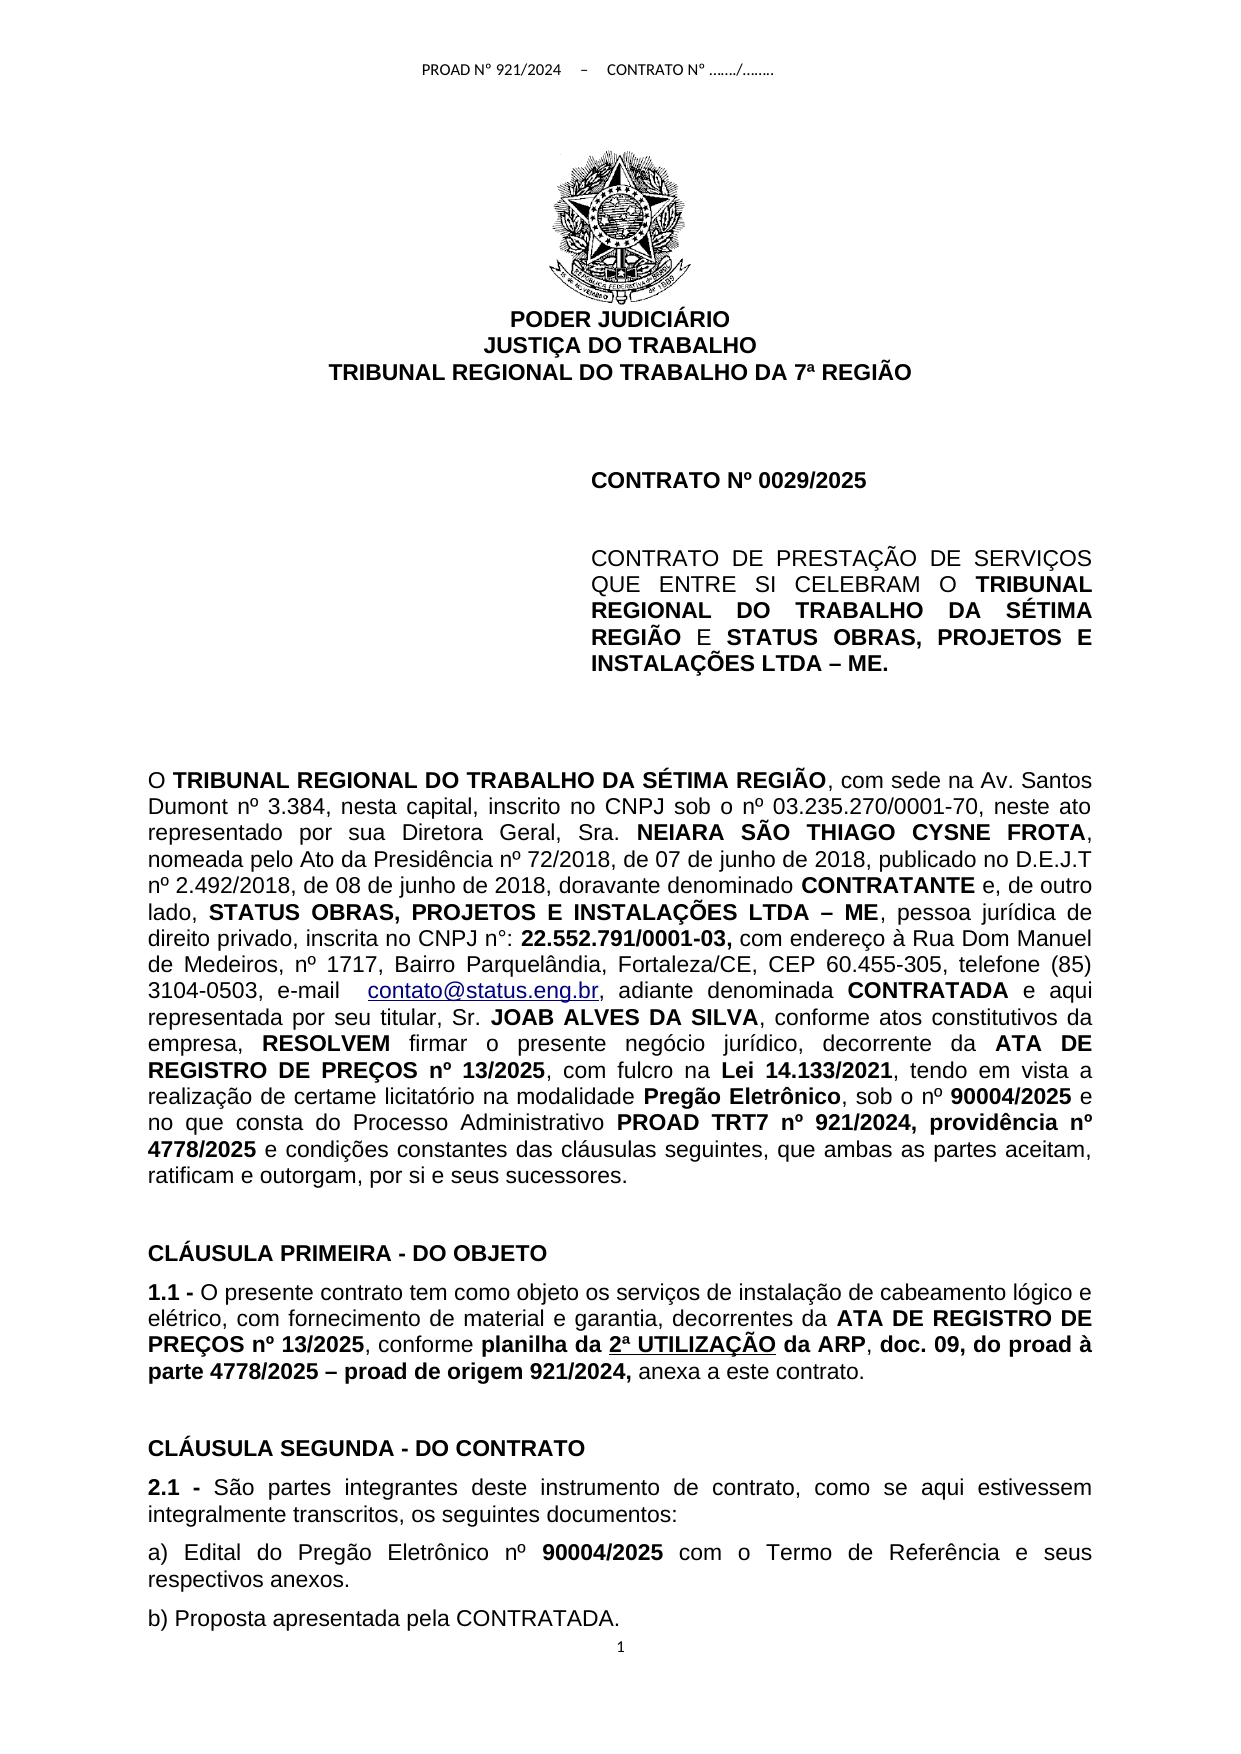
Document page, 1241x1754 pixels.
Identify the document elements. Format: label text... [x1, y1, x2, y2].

text JUSTIÇA DO TRABALHO [148, 332, 1092, 359]
text O TRIBUNAL REGIONAL DO TRABALHO DA SÉTIMA REGIÃO, com sede na Av. Santos Dumont nº 3.384, nesta capital, inscrito no CNPJ sob o nº 03.235.270/0001-70, neste ato representado por sua Diretora Geral, Sra. NEIARA SÃO THIAGO CYSNE FROTA, nomeada pelo Ato da Presidência nº 72/2018, de 07 de junho de 2018, publicado no D.E.J.T nº 2.492/2018, de 08 de junho de 2018, doravante denominado CONTRATANTE e, de outro lado, STATUS OBRAS, PROJETOS E INSTALAÇÕES LTDA – ME, pessoa jurídica de direito privado, inscrita no CNPJ n°: 22.552.791/0001-03, com endereço à Rua Dom Manuel de Medeiros, nº 1717, Bairro Parquelândia, Fortaleza/CE, CEP 60.455-305, telefone (85) 3104-0503, e-mail contato@status.eng.br, adiante denominada CONTRATADA e aqui representada por seu titular, Sr. JOAB ALVES DA SILVA, conforme atos constitutivos da empresa, RESOLVEM firmar o presente negócio jurídico, decorrente da ATA DE REGISTRO DE PREÇOS nº 13/2025, com fulcro na Lei 14.133/2021, tendo em vista a realização de certame licitatório na modalidade Pregão Eletrônico, sob o nº 90004/2025 e no que consta do Processo Administrativo PROAD TRT7 nº 921/2024, providência nº 4778/2025 e condições constantes das cláusulas seguintes, que ambas as partes aceitam, ratificam e outorgam, por si e seus sucessores. [148, 767, 1092, 1188]
text a) Edital do Pregão Eletrônico nº 90004/2025 com o Termo de Referência e seus respectivos anexos. [148, 1539, 1092, 1592]
text CLÁUSULA PRIMEIRA - DO OBJETO [148, 1240, 1092, 1266]
picture [547, 147, 693, 306]
text CONTRATO Nº 0029/2025 [591, 467, 1092, 493]
text TRIBUNAL REGIONAL DO TRABALHO DA 7ª REGIÃO [148, 359, 1092, 385]
text PODER JUDICIÁRIO [148, 306, 1092, 332]
text CONTRATO DE PRESTAÇÃO DE SERVIÇOS QUE ENTRE SI CELEBRAM O TRIBUNAL REGIONAL DO TRABALHO DA SÉTIMA REGIÃO E STATUS OBRAS, PROJETOS E INSTALAÇÕES LTDA – ME. [591, 545, 1092, 676]
text 2.1 - São partes integrantes deste instrumento de contrato, como se aqui estivessem integralmente transcritos, os seguintes documentos: [148, 1474, 1092, 1527]
text b) Proposta apresentada pela CONTRATADA. [148, 1604, 1092, 1631]
text CLÁUSULA SEGUNDA - DO CONTRATO [148, 1435, 1092, 1462]
text 1.1 - O presente contrato tem como objeto os serviços de instalação de cabeamento lógico e elétrico, com fornecimento de material e garantia, decorrentes da ATA DE REGISTRO DE PREÇOS nº 13/2025, conforme planilha da 2ª UTILIZAÇÃO da ARP, doc. 09, do proad à parte 4778/2025 – proad de origem 921/2024, anexa a este contrato. [148, 1278, 1092, 1384]
